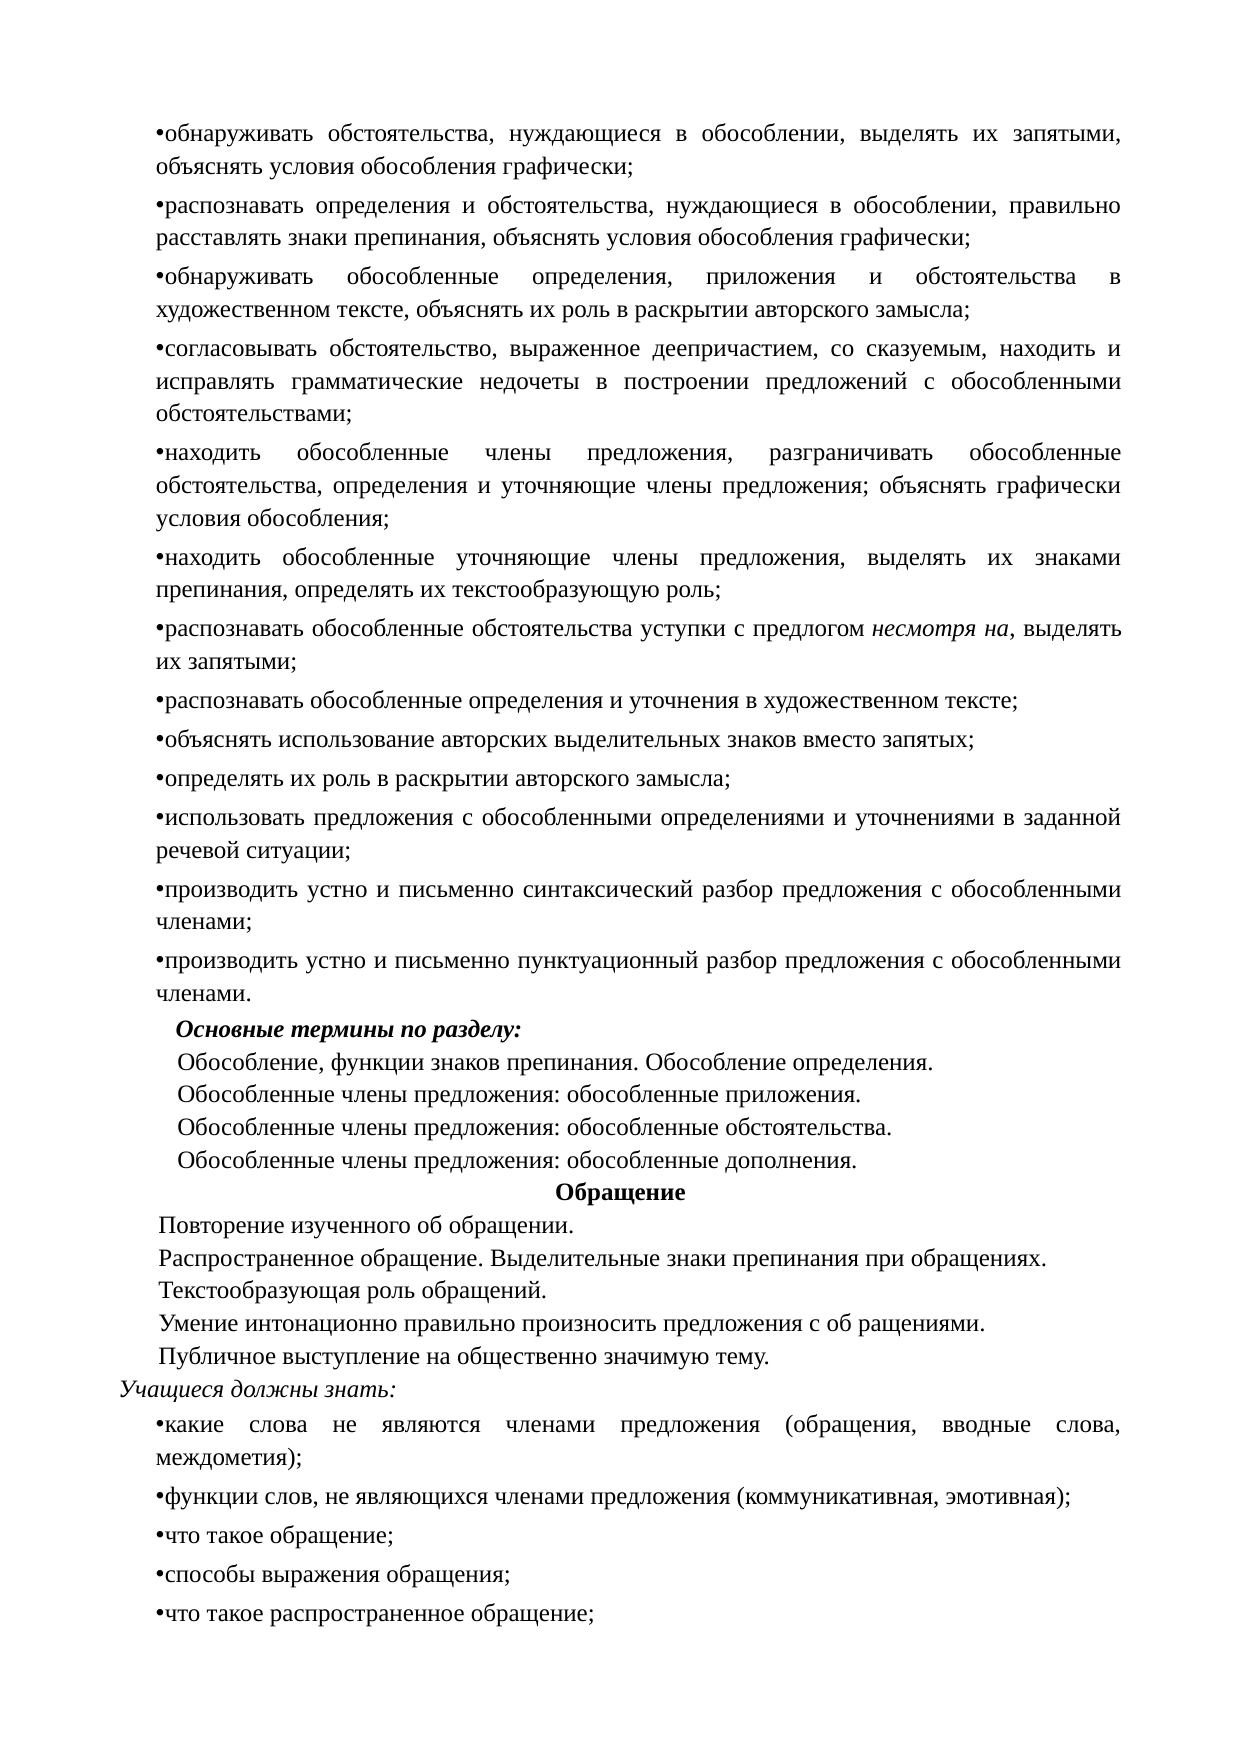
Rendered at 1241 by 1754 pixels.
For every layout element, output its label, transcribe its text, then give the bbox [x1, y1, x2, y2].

list производить устно и письменно синтаксический разбор предложения с обособленными членами; [156, 874, 1122, 935]
text Текстообразующая роль обращений. [118, 1276, 1122, 1304]
list обнаруживать обособленные определения, приложения и обстоятельства в художественном тексте, объяснять их роль в раскрытии авторского замысла; [156, 261, 1122, 323]
text Умение интонационно правильно произносить предложения с об ращениями. [118, 1308, 1122, 1337]
text Распространенное обращение. Выделительные знаки препинания при обращениях. [118, 1243, 1122, 1272]
list находить обособленные уточняющие члены предложения, выделять их знаками препинания, определять их текстообразующую роль; [156, 542, 1122, 603]
list согласовывать обстоятельство, выраженное деепричастием, со сказуемым, находить и исправлять грамматические недочеты в построении предложений с обособленными обстоятельствами; [156, 333, 1122, 427]
list функции слов, не являющихся членами предложения (коммуникативная, эмотивная); [156, 1481, 1122, 1510]
list что такое распространенное обращение; [156, 1598, 1122, 1627]
list распознавать обособленные обстоятельства уступки с предлогом несмотря на, выделять их запятыми; [156, 613, 1122, 675]
list производить устно и письменно пунктуационный разбор предложения с обособленными членами. [156, 945, 1122, 1007]
text Обособленные члены предложения: обособленные обстоятельства. [121, 1112, 1122, 1141]
text Публичное выступление на общественно значимую тему. [118, 1341, 1122, 1370]
text Обособленные члены предложения: обособленные дополнения. [121, 1145, 1122, 1173]
list способы выражения обращения; [156, 1559, 1122, 1588]
text Основные термины по разделу: [118, 1014, 1122, 1043]
text Обособление, функции знаков препинания. Обособление определения. [121, 1047, 1122, 1075]
list распознавать определения и обстоятельства, нуждающиеся в обособлении, правильно расставлять знаки препинания, объяснять условия обособления графически; [156, 190, 1122, 251]
list обнаруживать обстоятельства, нуждающиеся в обособлении, выделять их запятыми, объяснять условия обособления графически; [156, 118, 1122, 179]
text Обособленные члены предложения: обособленные приложения. [121, 1079, 1122, 1108]
list распознавать обособленные определения и уточнения в художественном тексте; [156, 685, 1122, 714]
text Обращение [118, 1177, 1122, 1206]
list что такое обращение; [156, 1520, 1122, 1549]
text Учащиеся должны знать: [118, 1374, 1122, 1402]
list использовать предложения с обособленными определениями и уточнениями в заданной речевой ситуации; [156, 802, 1122, 863]
list находить обособленные члены предложения, разграничивать обособленные обстоятельства, определения и уточняющие члены предложения; объяснять графически условия обособления; [156, 437, 1122, 532]
list какие слова не являются членами предложения (обращения, вводные слова, междометия); [156, 1409, 1122, 1471]
list определять их роль в раскрытии авторского замысла; [156, 763, 1122, 792]
list объяснять использование авторских выделительных знаков вместо запятых; [156, 724, 1122, 753]
text Повторение изученного об обращении. [118, 1210, 1122, 1239]
